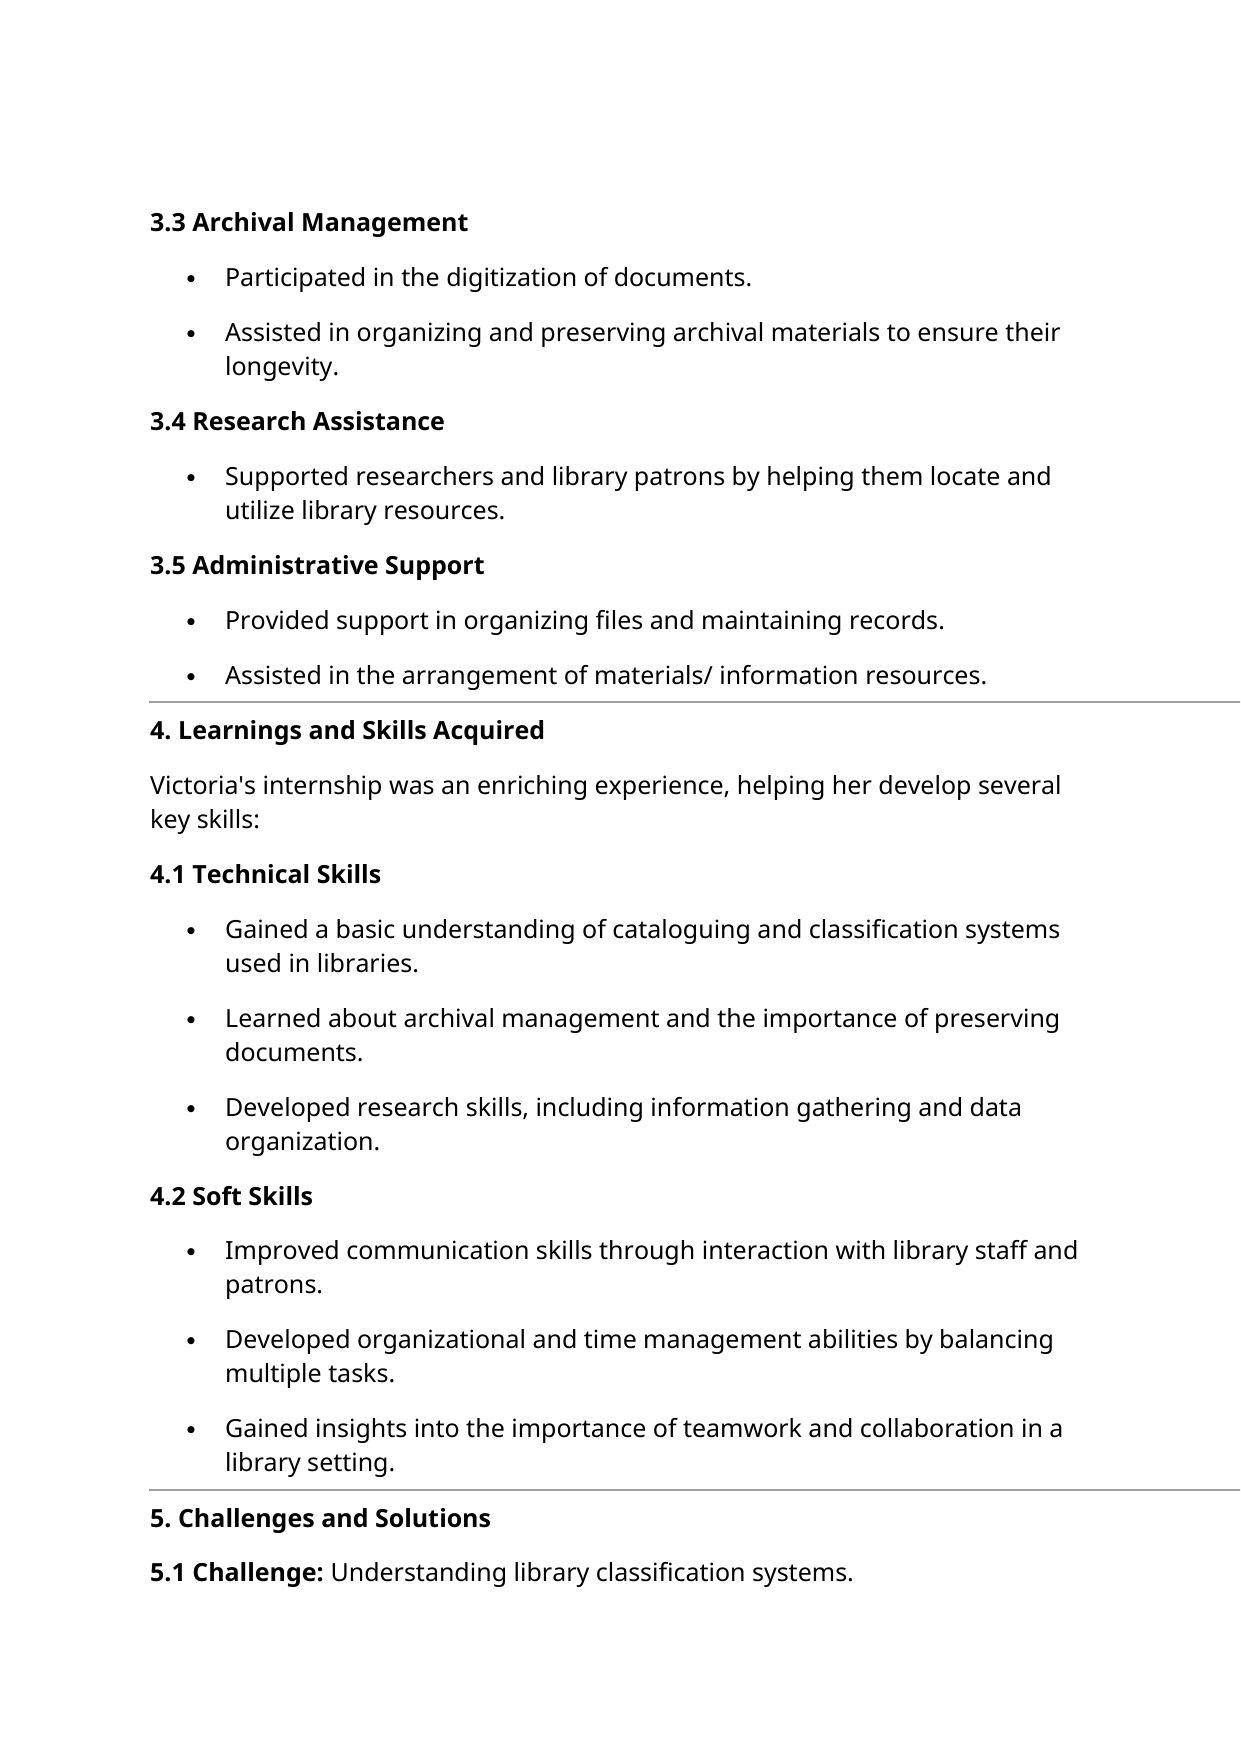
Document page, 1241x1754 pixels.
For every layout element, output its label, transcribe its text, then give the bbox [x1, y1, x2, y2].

text 3.3 Archival Management [150, 205, 1090, 239]
list Improved communication skills through interaction with library staff and patrons. [187, 1233, 1090, 1301]
subtitle 5. Challenges and Solutions [150, 1500, 1090, 1534]
subtitle 4. Learnings and Skills Acquired [150, 712, 1090, 747]
text 3.5 Administrative Support [150, 547, 1090, 582]
text 3.4 Research Assistance [150, 404, 1090, 438]
list Learned about archival management and the importance of preserving documents. [187, 1000, 1090, 1068]
text Victoria's internship was an enriching experience, helping her develop several key skills: [150, 767, 1090, 836]
text 4.1 Technical Skills [150, 856, 1090, 890]
text 5.1 Challenge: Understanding library classification systems. [150, 1555, 1090, 1589]
list Assisted in the arrangement of materials/ information resources. [187, 657, 1090, 691]
list Developed organizational and time management abilities by balancing multiple tasks. [187, 1322, 1090, 1390]
list Supported researchers and library patrons by helping them locate and utilize library resources. [187, 458, 1090, 527]
list Developed research skills, including information gathering and data organization. [187, 1089, 1090, 1157]
list Gained a basic understanding of cataloguing and classification systems used in libraries. [187, 911, 1090, 979]
list Assisted in organizing and preserving archival materials to ensure their longevity. [187, 315, 1090, 383]
text 4.2 Soft Skills [150, 1178, 1090, 1212]
list Gained insights into the importance of teamwork and collaboration in a library setting. [187, 1411, 1090, 1479]
list Participated in the digitization of documents. [187, 260, 1090, 294]
list Provided support in organizing files and maintaining records. [187, 602, 1090, 636]
